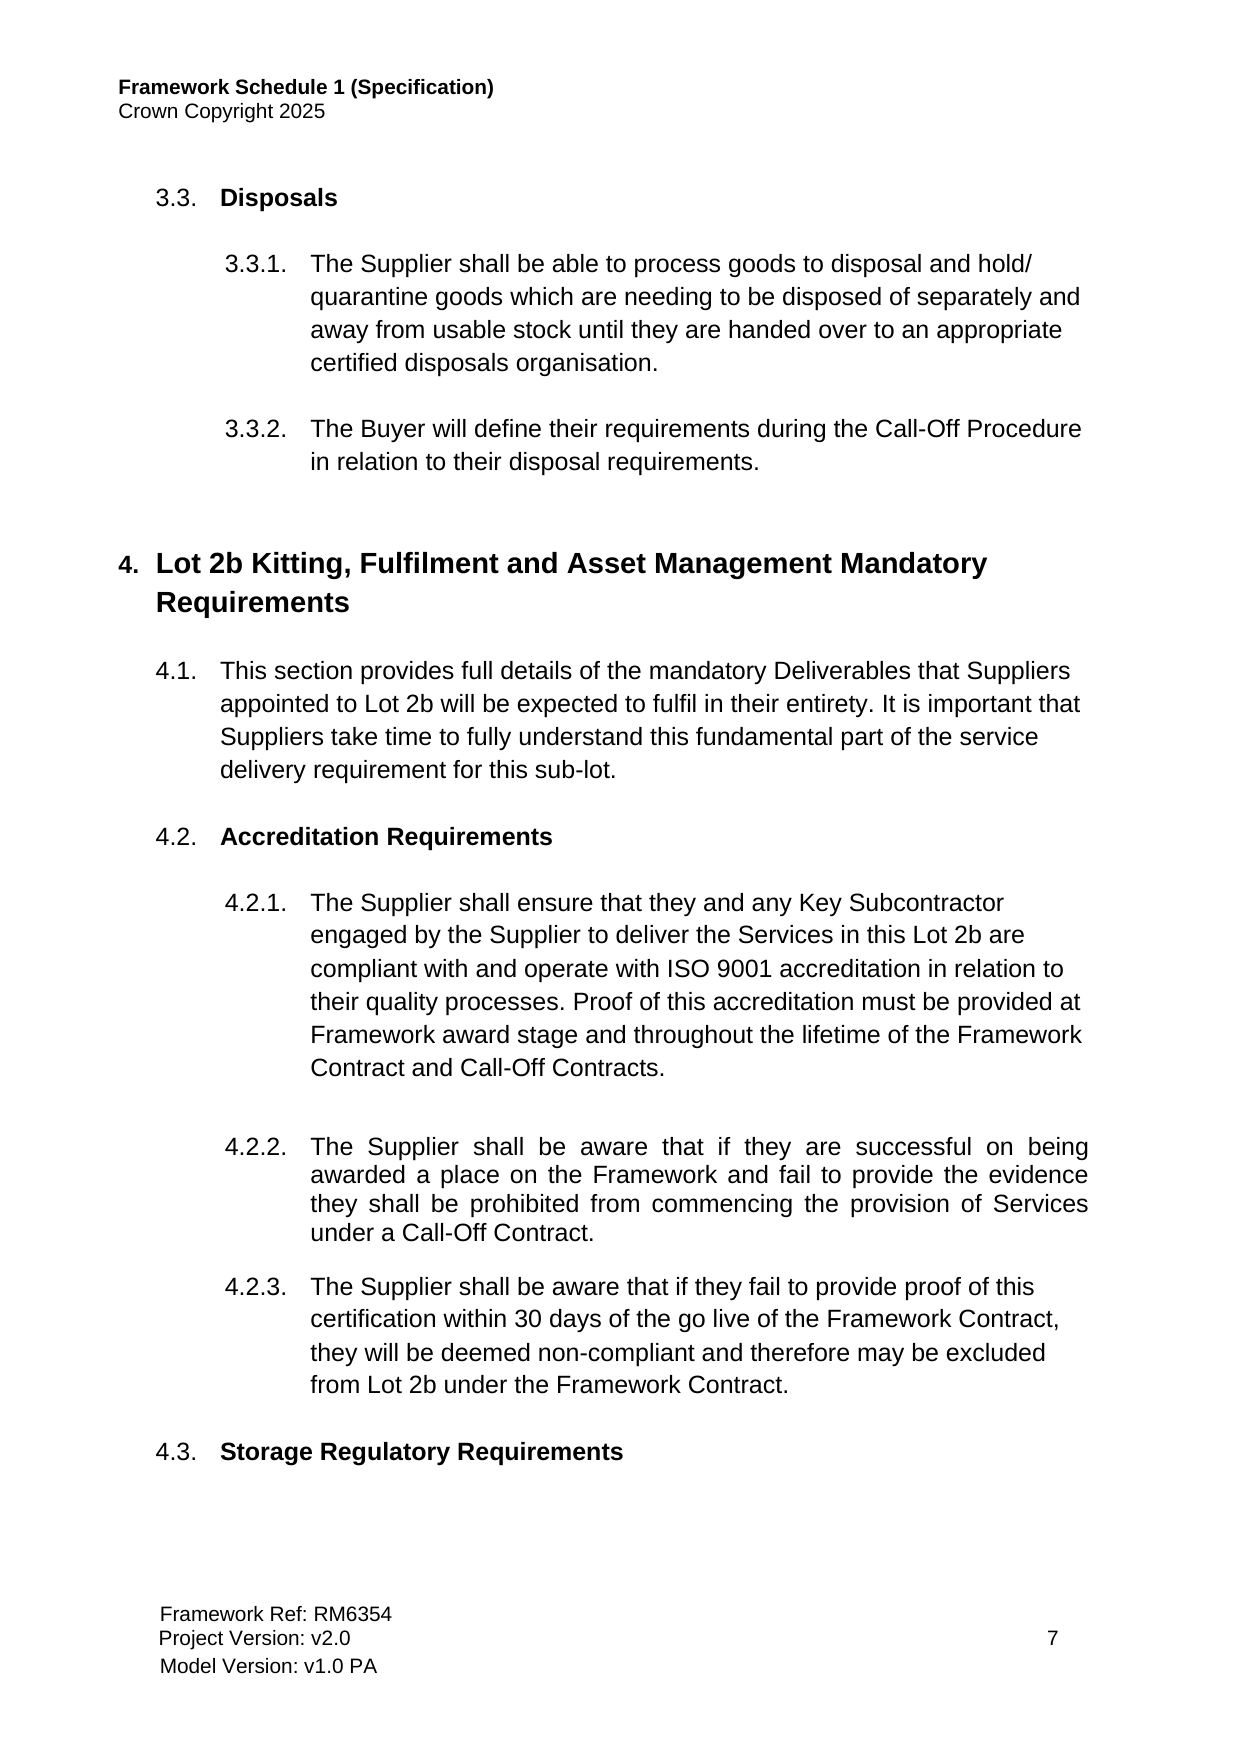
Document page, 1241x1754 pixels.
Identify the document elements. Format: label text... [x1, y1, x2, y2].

list Lot 2b Kitting, Fulfilment and Asset Management Mandatory Requirements [118, 546, 1090, 618]
list The Supplier shall be able to process goods to disposal and hold/ quarantine goods which are needing to be disposed of separately and away from usable stock until they are handed over to an appropriate certified disposals organisation. [224, 249, 1090, 377]
list Accreditation Requirements [155, 821, 1090, 850]
list The Buyer will define their requirements during the Call-Off Procedure in relation to their disposal requirements. [224, 414, 1090, 476]
list The Supplier shall ensure that they and any Key Subcontractor engaged by the Supplier to deliver the Services in this Lot 2b are compliant with and operate with ISO 9001 accreditation in relation to their quality processes. Proof of this accreditation must be provided at Framework award stage and throughout the lifetime of the Framework Contract and Call-Off Contracts. [224, 887, 1090, 1081]
list Disposals [155, 183, 1090, 212]
list The Supplier shall be aware that if they fail to provide proof of this certification within 30 days of the go live of the Framework Contract, they will be deemed non-compliant and therefore may be excluded from Lot 2b under the Framework Contract. [224, 1271, 1090, 1399]
list The Supplier shall be aware that if they are successful on being awarded a place on the Framework and fail to provide the evidence they shall be prohibited from commencing the provision of Services under a Call-Off Contract. [224, 1131, 1090, 1246]
list Storage Regulatory Requirements [155, 1437, 1090, 1465]
list This section provides full details of the mandatory Deliverables that Suppliers appointed to Lot 2b will be expected to fulfil in their entirety. It is important that Suppliers take time to fully understand this fundamental part of the service delivery requirement for this sub-lot. [155, 656, 1090, 784]
